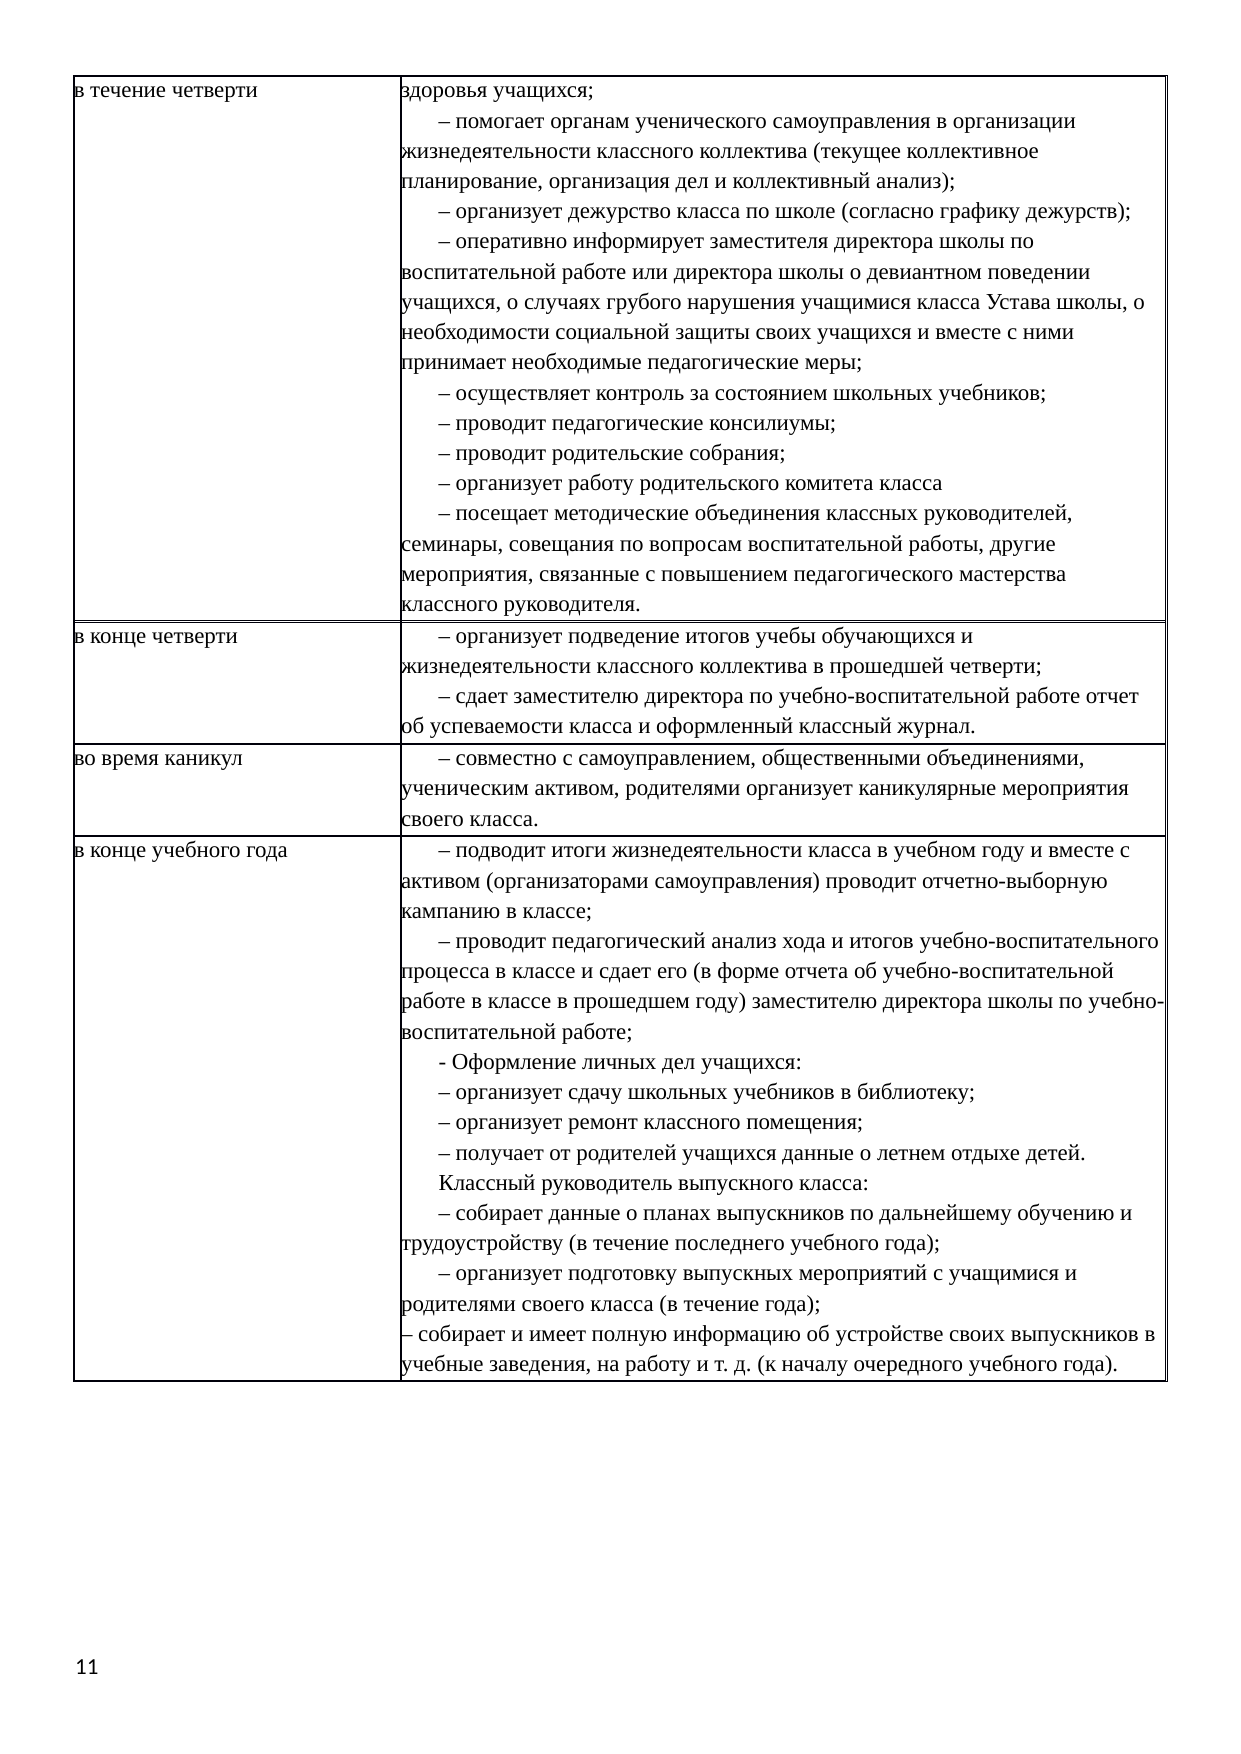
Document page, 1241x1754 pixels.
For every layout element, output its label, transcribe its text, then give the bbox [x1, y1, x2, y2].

table_cell в течение четверти [75, 77, 400, 620]
table_cell – подводит итоги жизнедеятельности класса в учебном году и вместе с активом (организаторами самоуправления) проводит отчетно-выборную кампанию в классе; – проводит педагогический анализ хода и итогов учебно-воспитательного процесса в классе и сдает его (в форме отчета об учебно-воспитательной работе в классе в прошедшем году) заместителю директора школы по учебно-воспитательной работе; - Оформление личных дел учащихся: – организует сдачу школьных учебников в библиотеку; – организует ремонт классного помещения; – получает от родителей учащихся данные о летнем отдыхе детей. Классный руководитель выпускного класса: – собирает данные о планах выпускников по дальнейшему обучению и трудоустройству (в течение последнего учебного года); – организует подготовку выпускных мероприятий с учащимися и родителями своего класса (в течение года); – собирает и имеет полную информацию об устройстве своих выпускников в учебные заведения, на работу и т. д. (к началу очередного учебного года). [402, 837, 1165, 1320]
table_cell во время каникул [75, 745, 400, 835]
table_cell в конце четверти [75, 623, 400, 743]
table_cell – совместно с самоуправлением, общественными объединениями, ученическим активом, родителями организует каникулярные мероприятия своего класса. [402, 745, 1165, 835]
table_cell – организует подведение итогов учебы обучающихся и жизнедеятельности классного коллектива в прошедшей четверти; – сдает заместителю директора по учебно-воспитательной работе отчет об успеваемости класса и оформленный классный журнал. [402, 623, 1165, 743]
table_cell в конце учебного года [75, 837, 400, 1380]
table_cell здоровья учащихся; – помогает органам ученического самоуправления в организации жизнедеятельности классного коллектива (текущее коллективное планирование, организация дел и коллективный анализ); – организует дежурство класса по школе (согласно графику дежурств); – оперативно информирует заместителя директора школы по воспитательной работе или директора школы о девиантном поведении учащихся, о случаях грубого нарушения учащимися класса Устава школы, о необходимости социальной защиты своих учащихся и вместе с ними принимает необходимые педагогические меры; – осуществляет контроль за состоянием школьных учебников; – проводит педагогические консилиумы; – проводит родительские собрания; – организует работу родительского комитета класса – посещает методические объединения классных руководителей, семинары, совещания по вопросам воспитательной работы, другие мероприятия, связанные с повышением педагогического мастерства классного руководителя. [402, 77, 1165, 620]
